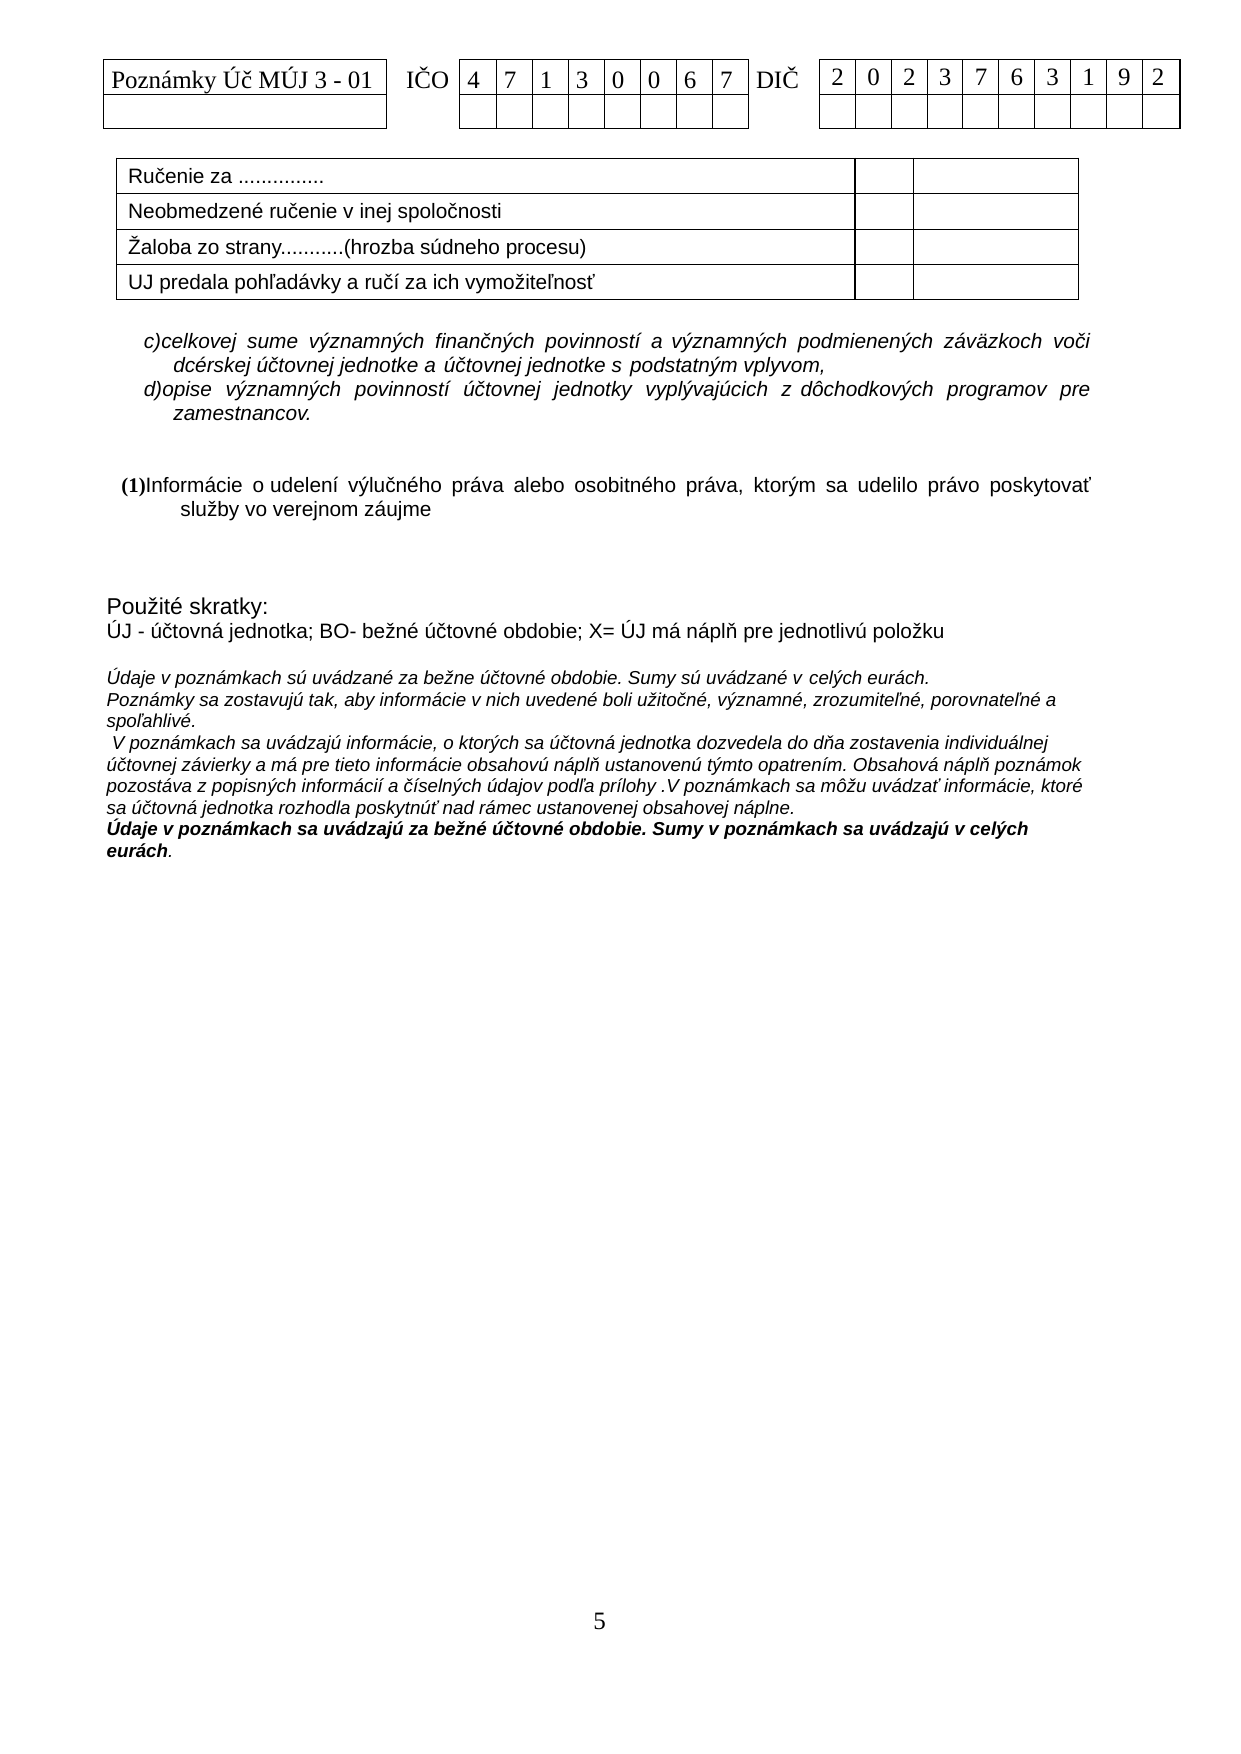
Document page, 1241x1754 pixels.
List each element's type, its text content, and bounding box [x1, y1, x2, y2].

table_cell [856, 230, 913, 264]
text Použité skratky: [106, 593, 1092, 619]
table_cell [856, 194, 913, 228]
table_cell [914, 194, 1078, 228]
text Údaje v poznámkach sa uvádzajú za bežné účtovné obdobie. Sumy v poznámkach sa uvádzajú v celých eurách. [106, 818, 1092, 861]
table_cell UJ predala pohľadávky a ručí za ich vymožiteľnosť [117, 265, 854, 299]
text Údaje v poznámkach sú uvádzané za bežne účtovné obdobie. Sumy sú uvádzané v celých eurách. [106, 667, 1092, 689]
text ÚJ - účtovná jednotka; BO- bežné účtovné obdobie; X= ÚJ má náplň pre jednotlivú položku [106, 619, 1092, 643]
table_cell [856, 265, 913, 299]
table_cell [914, 265, 1078, 299]
text Poznámky sa zostavujú tak, aby informácie v nich uvedené boli užitočné, významné, zrozumiteľné, porovnateľné a spoľahlivé. [106, 689, 1092, 732]
table_cell [914, 159, 1078, 193]
list opise významných povinností účtovnej jednotky vyplývajúcich z dôchodkových programov pre zamestnancov. [143, 377, 1092, 425]
table_cell Neobmedzené ručenie v inej spoločnosti [117, 194, 854, 228]
table_cell Ručenie za ............... [117, 159, 854, 193]
table_cell [914, 230, 1078, 264]
list Informácie o udelení výlučného práva alebo osobitného práva, ktorým sa udelilo právo poskytovať služby vo verejnom záujme [121, 473, 1092, 521]
text V poznámkach sa uvádzajú informácie, o ktorých sa účtovná jednotka dozvedela do dňa zostavenia individuálnej účtovnej závierky a má pre tieto informácie obsahovú náplň ustanovenú týmto opatrením. Obsahová náplň poznámok pozostáva z popisných informácií a číselných údajov podľa prílohy .V poznámkach sa môžu uvádzať informácie, ktoré sa účtovná jednotka rozhodla poskytnúť nad rámec ustanovenej obsahovej náplne. [106, 732, 1092, 818]
list celkovej sume významných finančných povinností a významných podmienených záväzkoch voči dcérskej účtovnej jednotke a účtovnej jednotke s podstatným vplyvom, [143, 329, 1092, 377]
table_cell Žaloba zo strany...........(hrozba súdneho procesu) [117, 230, 854, 264]
table_cell [856, 159, 913, 193]
